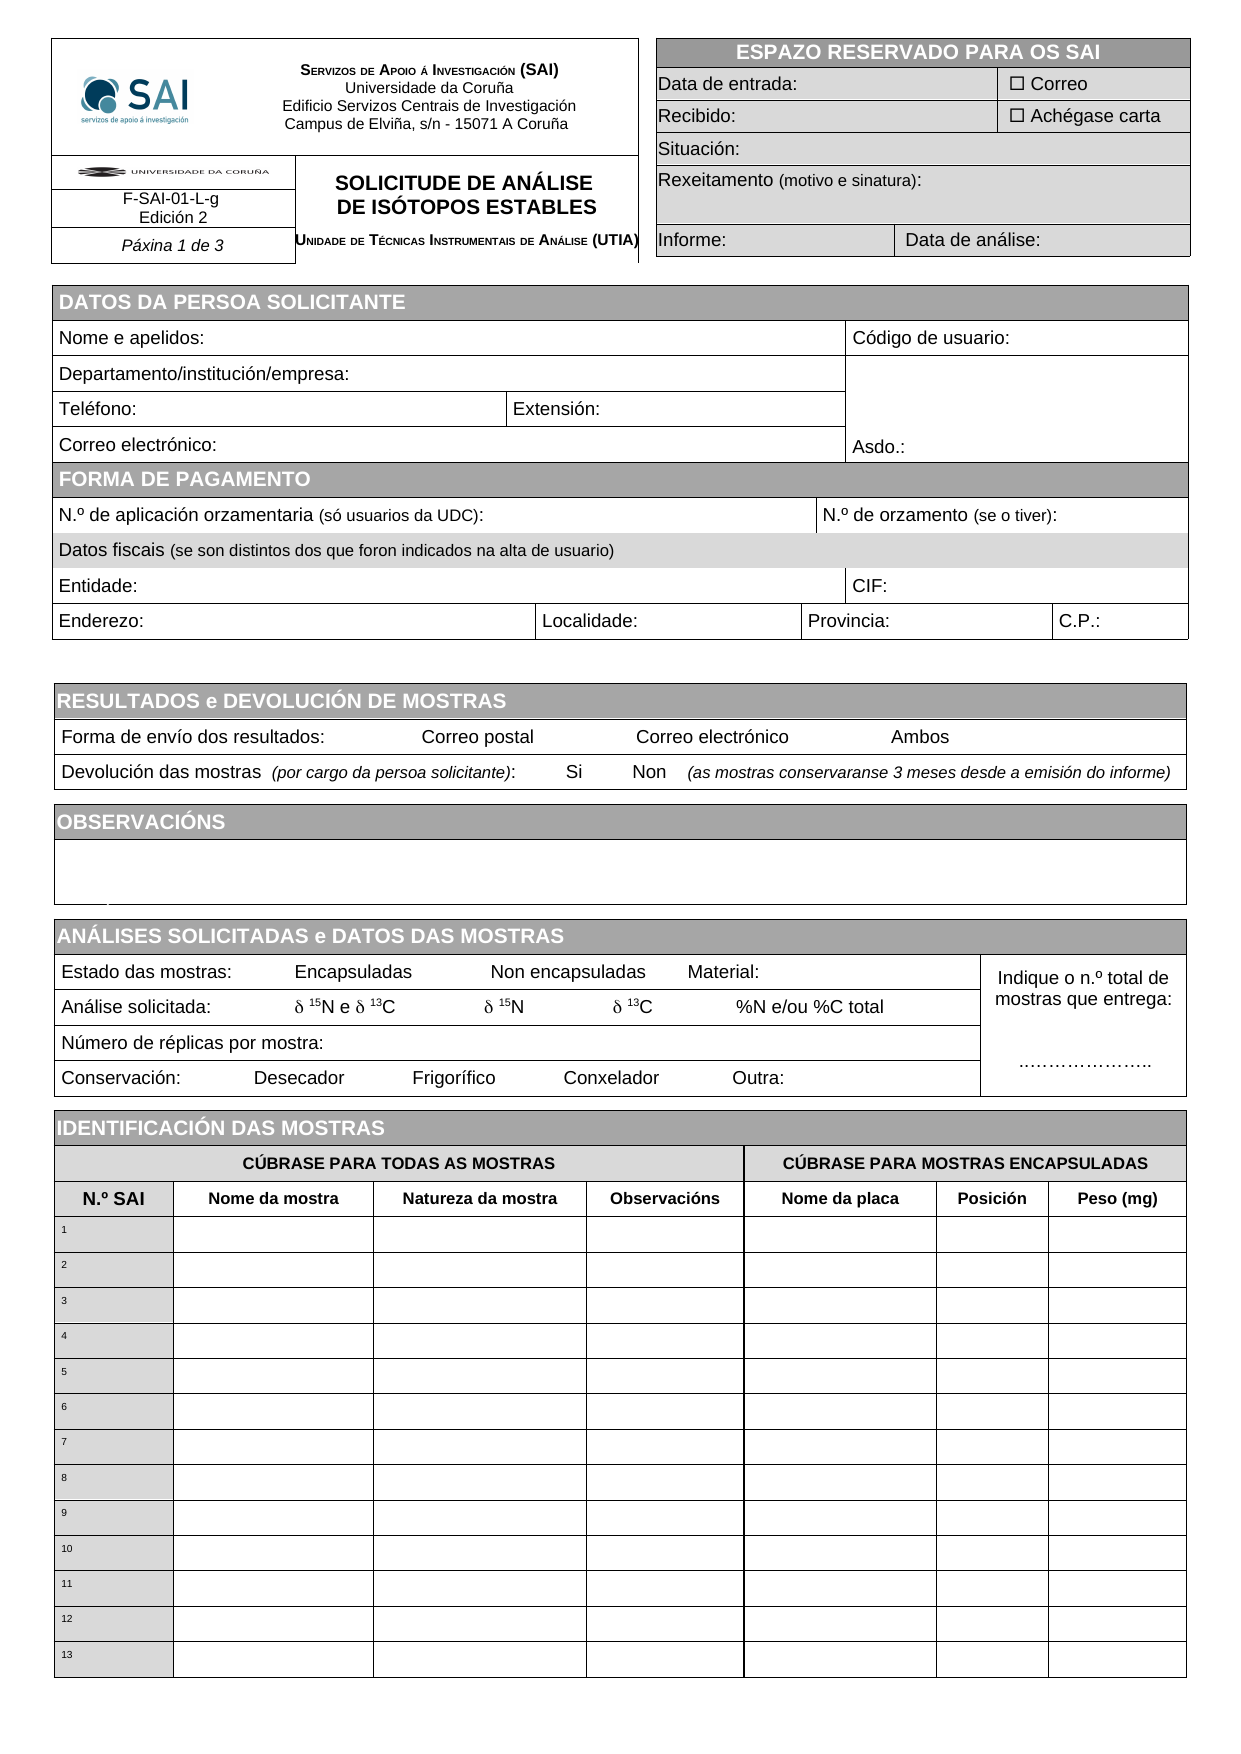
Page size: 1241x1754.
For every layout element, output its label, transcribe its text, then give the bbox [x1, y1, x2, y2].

subtitle FICACIÓN DAS MOSTRAS [60, 905, 1175, 918]
table_cell [745, 1465, 936, 1499]
table_cell [745, 1430, 936, 1464]
table_cell [374, 1394, 586, 1429]
table_cell [374, 1217, 586, 1252]
table_cell [937, 1217, 1048, 1252]
table_cell [374, 1501, 586, 1535]
table_cell [1049, 1359, 1186, 1393]
table_cell [52, 156, 295, 189]
table_header IDENTIFICACIÓN DAS MOSTRAS [55, 1111, 1186, 1145]
table_cell Recibido: [657, 101, 997, 132]
table_header RESULTADOS e DEVOLUCIÓN DE MOSTRAS [55, 684, 1186, 718]
table_cell FORMA DE PAGAMENTO [53, 463, 1188, 497]
table_cell [174, 1394, 373, 1429]
table_cell Indique o n.º total de mostras que entrega: [981, 955, 1186, 1025]
table_cell Páxina 3 de 3 [52, 228, 295, 263]
picture [77, 69, 194, 124]
table_cell N.º de aplicación orzamentaria (só usuarios da UDC): [53, 498, 816, 532]
table_cell CIF: [846, 568, 1188, 603]
table_cell N.º de orzamento (se o tiver): [817, 498, 1188, 532]
table_cell Rexeitamento (motivo e sinatura): [657, 166, 1190, 223]
table_cell [937, 1288, 1048, 1322]
table_cell [1049, 1642, 1186, 1677]
picture [77, 167, 270, 177]
table_cell 2 [55, 1253, 173, 1287]
table_cell Provincia: [802, 604, 1052, 639]
table_cell Departamento/institución/empresa: [53, 356, 845, 391]
table_cell [1049, 1571, 1186, 1606]
table_header OBSERVACIÓNS [55, 805, 1186, 839]
table_cell [374, 1607, 586, 1641]
table_cell 4 [55, 1324, 173, 1358]
table_cell [174, 1359, 373, 1393]
table_cell  Correo [998, 68, 1190, 99]
table_cell [174, 1217, 373, 1252]
table_cell N.º SAI [55, 1182, 173, 1216]
table_cell [55, 840, 1186, 904]
table_cell [587, 1465, 743, 1499]
table_cell [937, 1571, 1048, 1606]
table_cell 8 [55, 1465, 173, 1499]
table_cell [374, 1430, 586, 1464]
table_cell Entidade: [53, 568, 845, 603]
table_cell Teléfono: [53, 392, 506, 426]
table_cell Data de análise: [895, 225, 1190, 256]
table_cell [1049, 1394, 1186, 1429]
table_cell 13 [55, 1642, 173, 1677]
table_cell Peso (mg) [1049, 1182, 1186, 1216]
table_cell [174, 1571, 373, 1606]
table_cell [745, 1288, 936, 1322]
table_cell [374, 1288, 586, 1322]
table_cell 9 [55, 1501, 173, 1535]
table_cell [1049, 1465, 1186, 1499]
table_header DATOS DA PERSOA SOLICITANTE [53, 286, 1188, 320]
table_cell [587, 1607, 743, 1641]
table_cell [1049, 1288, 1186, 1322]
table_cell [937, 1501, 1048, 1535]
table_cell  Achégase carta [998, 101, 1190, 132]
table_header ESPAZO RESERVADO PARA OS SAI [657, 39, 1190, 67]
table_cell Extensión: [507, 392, 845, 426]
table_cell [1049, 1607, 1186, 1641]
table_cell [1049, 1217, 1186, 1252]
table_cell [1049, 1430, 1186, 1464]
table_cell [745, 1642, 936, 1677]
table_cell [745, 1217, 936, 1252]
table_cell [587, 1359, 743, 1393]
table_cell [587, 1394, 743, 1429]
table_cell Informe: [657, 225, 894, 256]
table_cell [374, 1253, 586, 1287]
table_header ANÁLISES SOLICITADAS e DATOS DAS MOSTRAS [55, 920, 1186, 954]
table_cell [745, 1324, 936, 1358]
table_cell [745, 1536, 936, 1570]
table_cell [587, 1501, 743, 1535]
table_cell 1 [55, 1217, 173, 1252]
table_cell [174, 1536, 373, 1570]
table_cell Forma de envío dos resultados: Correo postal Correo electrónico Ambos [55, 720, 1186, 754]
table_cell [374, 1359, 586, 1393]
table_cell Posición [937, 1182, 1048, 1216]
table_cell [745, 1607, 936, 1641]
table_cell [174, 1642, 373, 1677]
table_cell [174, 1253, 373, 1287]
table_cell F-SAI-01-L-g Edición 2 [52, 190, 295, 227]
table_cell Nome da mostra [174, 1182, 373, 1216]
table_cell [745, 1501, 936, 1535]
table_cell [937, 1642, 1048, 1677]
table_cell [587, 1288, 743, 1322]
table_cell [174, 1501, 373, 1535]
table_cell [587, 1217, 743, 1252]
table_cell [937, 1394, 1048, 1429]
table_cell [587, 1253, 743, 1287]
table_cell Estado das mostras: Encapsuladas Non encapsuladas Material: [55, 955, 980, 989]
table_cell CÚBRASE PARA TODAS AS MOSTRAS [55, 1146, 743, 1181]
table_cell Nome e apelidos: [53, 321, 845, 355]
table_header [52, 39, 220, 155]
table_header Servizos de Apoio á Investigación (SAI) Universidade da Coruña Edificio Servizos Centrais de Investigación Campus de Elviña, s/n - 15071 A Coruña [220, 39, 638, 155]
table_cell Asdo.: [846, 356, 1188, 462]
table_cell [587, 1571, 743, 1606]
table_cell 12 [55, 1607, 173, 1641]
table_cell [374, 1642, 586, 1677]
table_cell Enderezo: [53, 604, 535, 639]
table_cell ..……………….. [981, 1025, 1186, 1096]
table_cell [374, 1324, 586, 1358]
table_cell [1049, 1253, 1186, 1287]
table_cell [587, 1324, 743, 1358]
table_cell [1049, 1501, 1186, 1535]
table_cell SOLICITUDE DE ANÁLISE DE ISÓTOPOS ESTABLES Unidade de Técnicas Instrumentais de Análise (UTIA) [296, 156, 638, 263]
table_cell [937, 1536, 1048, 1570]
table_cell [1049, 1324, 1186, 1358]
table_cell [174, 1324, 373, 1358]
table_cell Situación: [657, 133, 1190, 164]
table_cell Observacións [587, 1182, 743, 1216]
table_cell 3 [55, 1288, 173, 1322]
table_cell Conservación: Desecador Frigorífico Conxelador Outra: [55, 1061, 980, 1096]
table_cell [745, 1359, 936, 1393]
table_cell [937, 1430, 1048, 1464]
table_cell Número de réplicas por mostra: [55, 1026, 980, 1060]
table_cell 5 [55, 1359, 173, 1393]
table_cell [374, 1465, 586, 1499]
table_cell [374, 1571, 586, 1606]
table_cell [937, 1607, 1048, 1641]
table_cell 11 [55, 1571, 173, 1606]
table_cell [937, 1253, 1048, 1287]
table_cell [745, 1571, 936, 1606]
table_cell [587, 1430, 743, 1464]
table_cell Natureza da mostra [374, 1182, 586, 1216]
table_cell [1049, 1536, 1186, 1570]
table_cell C.P.: [1053, 604, 1188, 639]
table_cell [937, 1465, 1048, 1499]
table_cell [745, 1394, 936, 1429]
table_cell Código de usuario: [846, 321, 1188, 355]
table_cell 6 [55, 1394, 173, 1429]
table_cell Nome da placa [745, 1182, 936, 1216]
table_cell Devolución das mostras (por cargo da persoa solicitante): Si Non (as mostras conservaranse 3 meses desde a emisión do informe) [55, 755, 1186, 789]
table_cell Localidade: [536, 604, 801, 639]
table_cell [937, 1324, 1048, 1358]
table_cell [374, 1536, 586, 1570]
table_cell Correo electrónico: [53, 427, 845, 462]
table_cell [745, 1253, 936, 1287]
table_cell [174, 1430, 373, 1464]
table_cell CÚBRASE PARA MOSTRAS ENCAPSULADAS [745, 1146, 1186, 1181]
table_cell [174, 1465, 373, 1499]
table_cell Data de entrada: [657, 68, 997, 99]
table_cell 7 [55, 1430, 173, 1464]
table_cell Datos fiscais (se son distintos dos que foron indicados na alta de usuario) [53, 533, 1188, 568]
table_cell [174, 1288, 373, 1322]
table_cell [587, 1536, 743, 1570]
table_cell [587, 1642, 743, 1677]
table_cell [174, 1607, 373, 1641]
table_cell [937, 1359, 1048, 1393]
table_cell Análise solicitada:  15N e  13C  15N  13C %N e/ou %C total [55, 990, 980, 1025]
table_cell 10 [55, 1536, 173, 1570]
